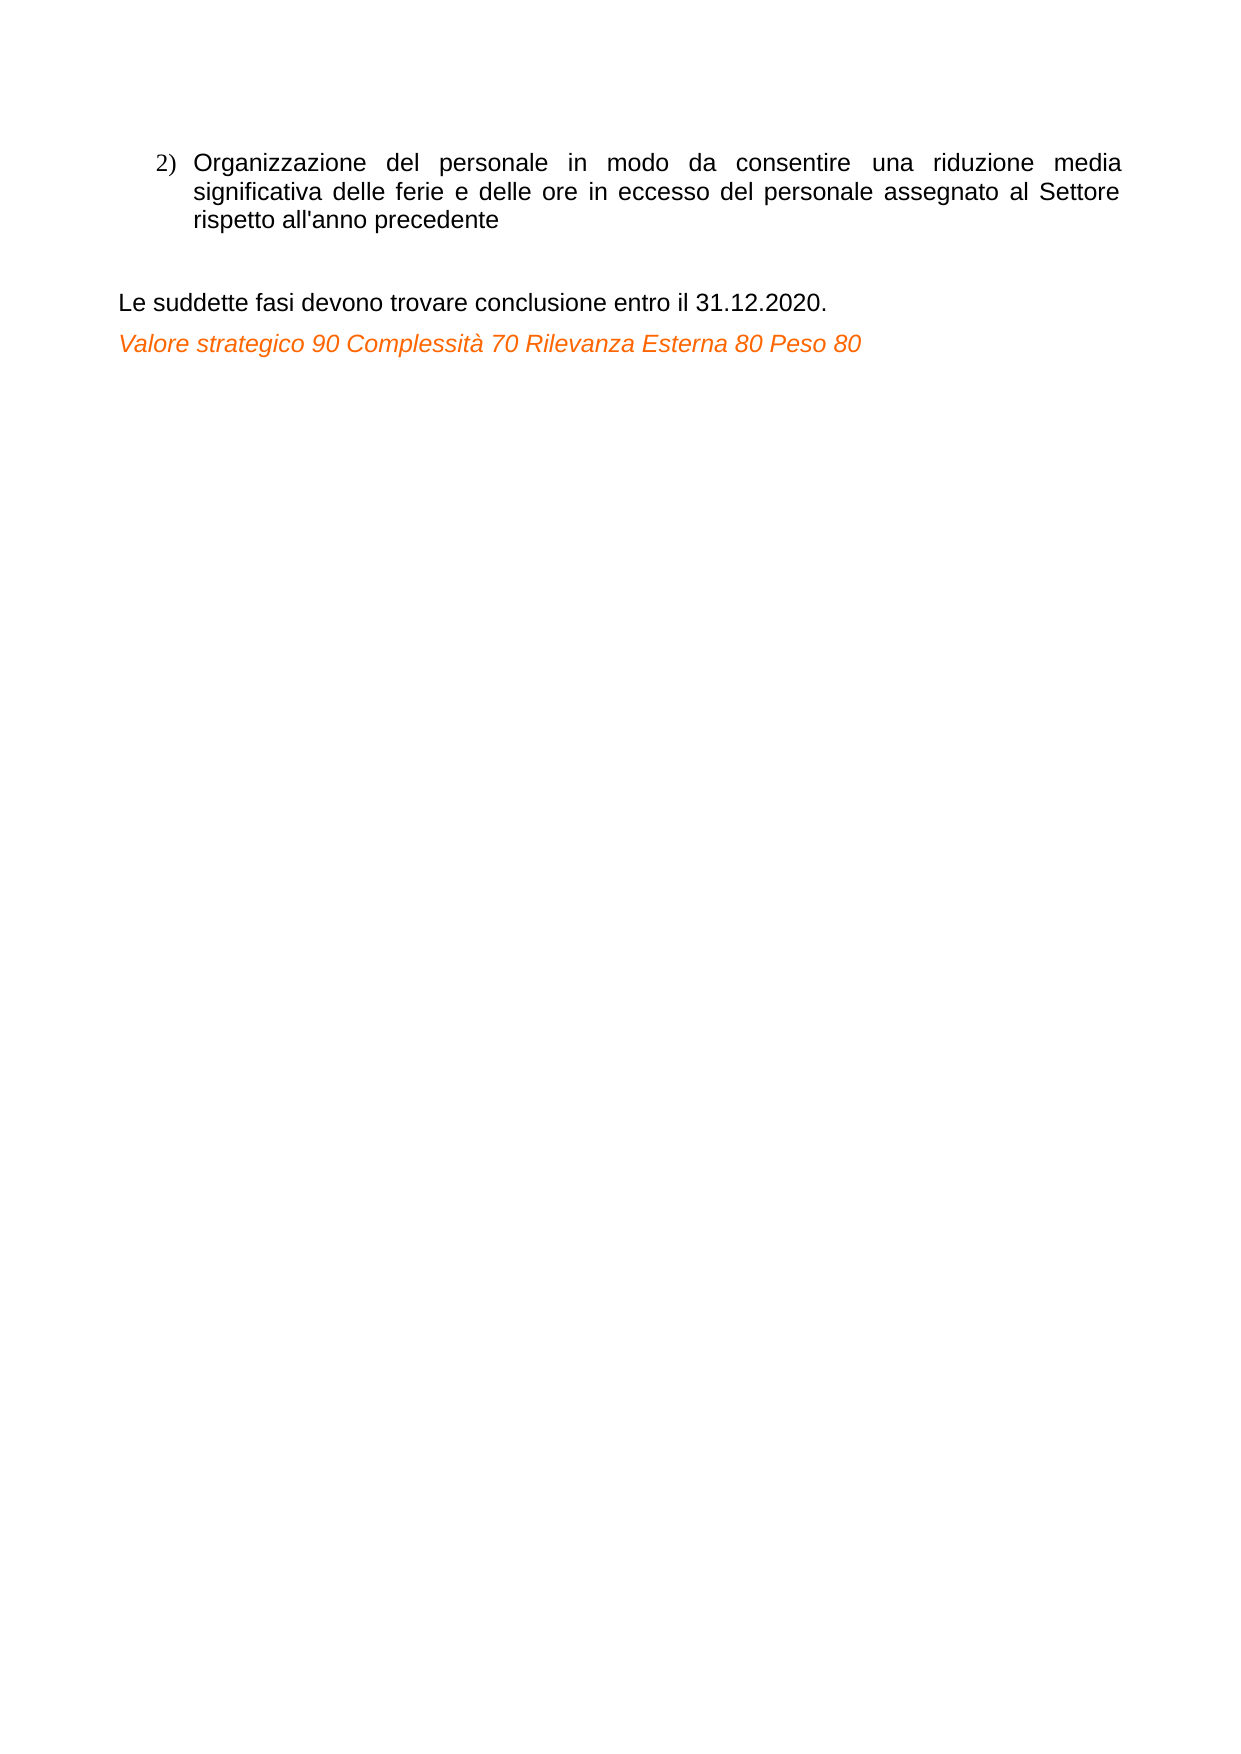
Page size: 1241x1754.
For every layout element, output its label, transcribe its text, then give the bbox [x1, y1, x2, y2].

text Le suddette fasi devono trovare conclusione entro il 31.12.2020. [118, 288, 1122, 316]
list Organizzazione del personale in modo da consentire una riduzione media significativa delle ferie e delle ore in eccesso del personale assegnato al Settore rispetto all'anno precedente [156, 148, 1122, 234]
text Valore strategico 90 Complessità 70 Rilevanza Esterna 80 Peso 80 [118, 329, 1122, 358]
